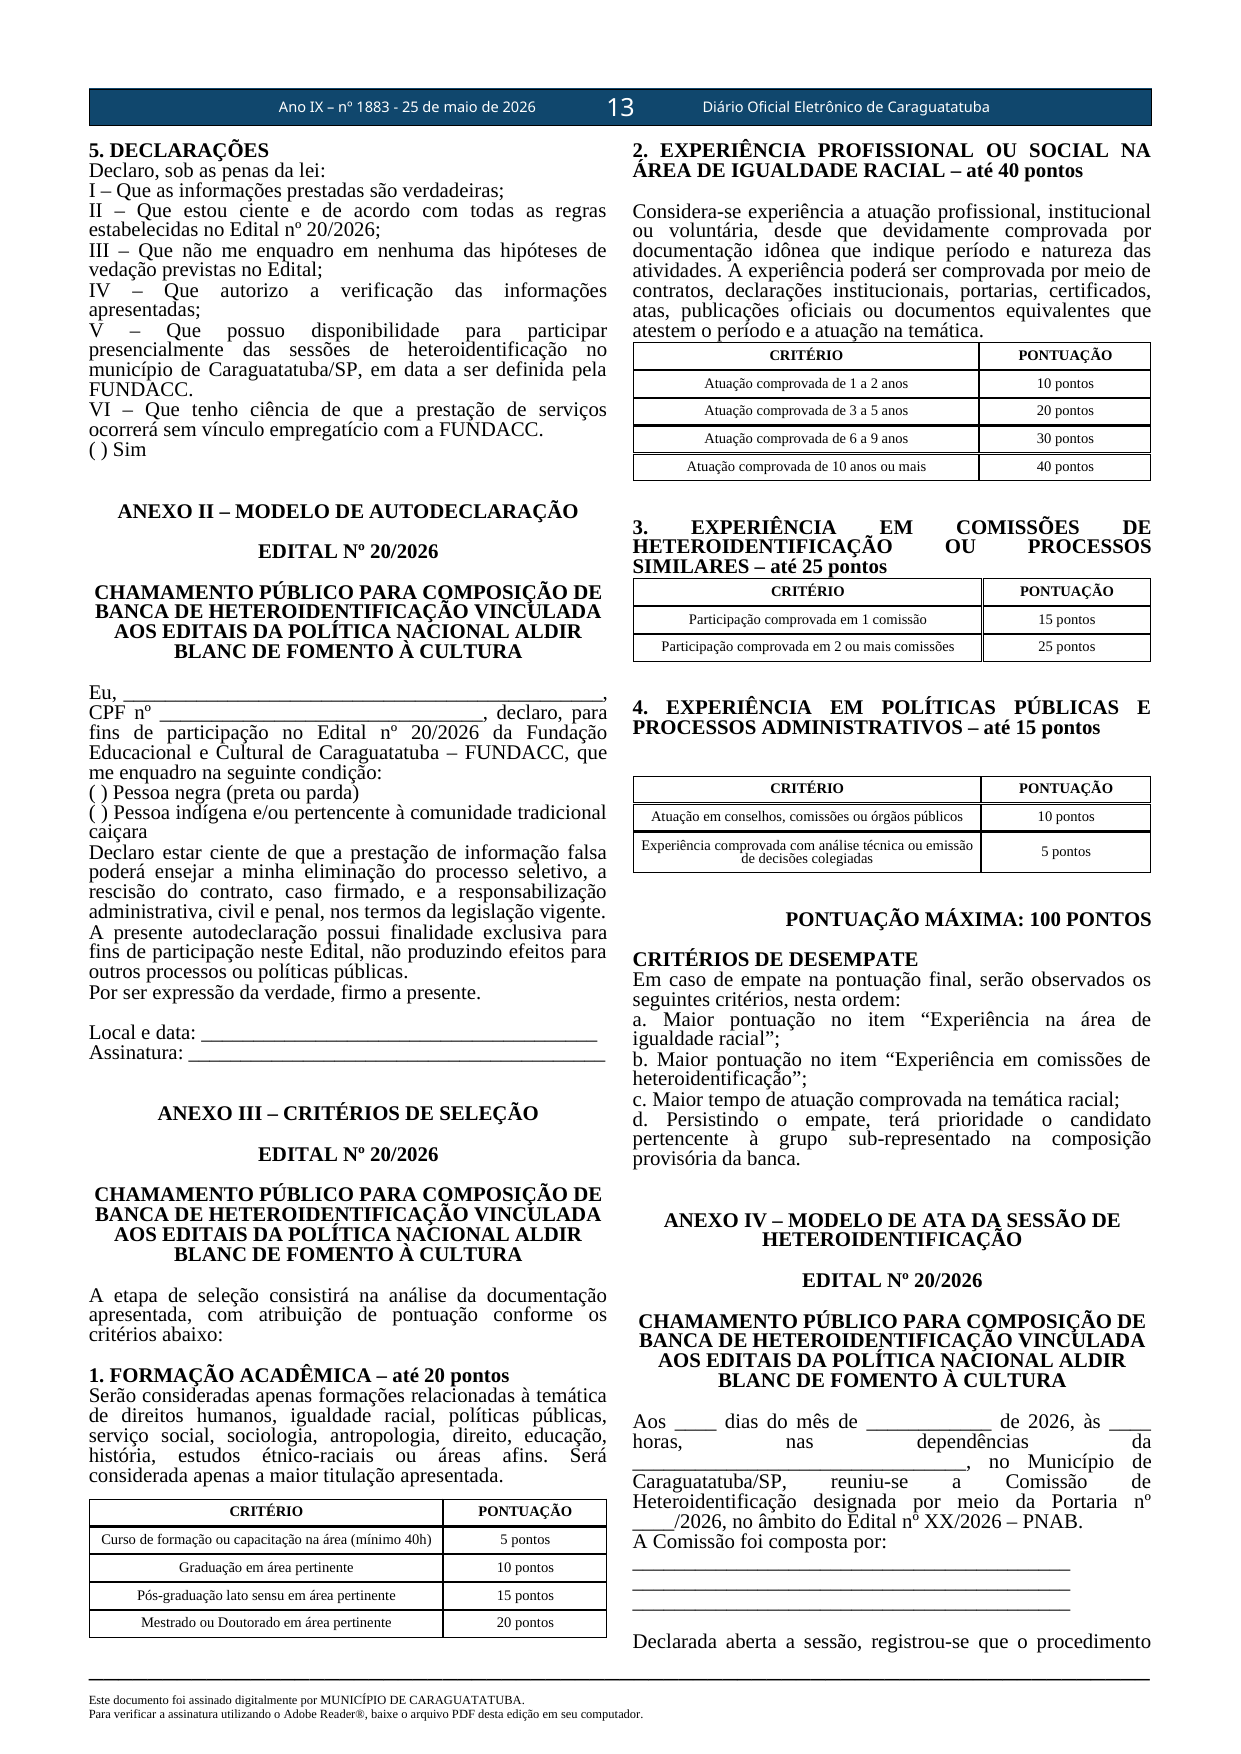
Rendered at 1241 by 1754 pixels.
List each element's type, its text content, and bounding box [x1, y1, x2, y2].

table_cell 40 pontos [980, 455, 1150, 480]
text II – Que estou ciente e de acordo com todas as regras estabelecidas no Edital nº 20/2026; [88, 201, 608, 241]
text EDITAL Nº 20/2026 [88, 543, 608, 563]
table_header CRITÉRIO [634, 343, 978, 369]
text EDITAL Nº 20/2026 [632, 1272, 1152, 1292]
text Aos ____ dias do mês de ____________ de 2026, às ____ horas, nas dependências da ________________________________, no Município de Caraguatatuba/SP, reuniu-se a Comissão de Heteroidentificação designada por meio da Portaria nº ____/2026, no âmbito do Edital nº XX/2026 – PNAB. [632, 1413, 1152, 1533]
table_cell Mestrado ou Doutorado em área pertinente [90, 1611, 442, 1637]
text ANEXO III – CRITÉRIOS DE SELEÇÃO [88, 1105, 608, 1125]
table_cell 10 pontos [980, 371, 1150, 397]
table_cell 5 pontos [982, 833, 1150, 872]
text 2. EXPERIÊNCIA PROFISSIONAL OU SOCIAL NA ÁREA DE IGUALDADE RACIAL – até 40 pontos [632, 142, 1152, 182]
table_header PONTUAÇÃO [980, 343, 1150, 369]
text ( ) Sim [88, 441, 608, 461]
text Considera-se experiência a atuação profissional, institucional ou voluntária, desde que devidamente comprovada por documentação idônea que indique período e natureza das atividades. A experiência poderá ser comprovada por meio de contratos, declarações institucionais, portarias, certificados, atas, publicações oficiais ou documentos equivalentes que atestem o período e a atuação na temática. [632, 202, 1152, 342]
text 4. EXPERIÊNCIA EM POLÍTICAS PÚBLICAS E PROCESSOS ADMINISTRATIVOS – até 15 pontos [632, 699, 1152, 739]
text Assinatura: ________________________________________ [88, 1044, 608, 1063]
text CHAMAMENTO PÚBLICO PARA COMPOSIÇÃO DE BANCA DE HETEROIDENTIFICAÇÃO VINCULADA AOS EDITAIS DA POLÍTICA NACIONAL ALDIR BLANC DE FOMENTO À CULTURA [88, 1186, 608, 1266]
table_cell 10 pontos [982, 805, 1150, 830]
text ANEXO IV – MODELO DE ATA DA SESSÃO DE HETEROIDENTIFICAÇÃO [632, 1211, 1152, 1251]
text Declaro estar ciente de que a prestação de informação falsa poderá ensejar a minha eliminação do processo seletivo, a rescisão do contrato, caso firmado, e a responsabilização administrativa, civil e penal, nos termos da legislação vigente. [88, 843, 608, 923]
text a. Maior pontuação no item “Experiência na área de igualdade racial”; [632, 1011, 1152, 1050]
text A etapa de seleção consistirá na análise da documentação apresentada, com atribuição de pontuação conforme os critérios abaixo: [88, 1286, 608, 1346]
text 1. FORMAÇÃO ACADÊMICA – até 20 pontos [88, 1367, 608, 1387]
text Declaro, sob as penas da lei: [88, 162, 608, 182]
text c. Maior tempo de atuação comprovada na temática racial; [632, 1090, 1152, 1110]
text d. Persistindo o empate, terá prioridade o candidato pertencente à grupo sub-representado na composição provisória da banca. [632, 1110, 1152, 1170]
text __________________________________________ [632, 1593, 1152, 1612]
table_cell 5 pontos [444, 1528, 606, 1553]
text CHAMAMENTO PÚBLICO PARA COMPOSIÇÃO DE BANCA DE HETEROIDENTIFICAÇÃO VINCULADA AOS EDITAIS DA POLÍTICA NACIONAL ALDIR BLANC DE FOMENTO À CULTURA [88, 583, 608, 663]
text Eu, ______________________________________________, CPF nº _______________________________, declaro, para fins de participação no Edital nº 20/2026 da Fundação Educacional e Cultural de Caraguatatuba – FUNDACC, que me enquadro na seguinte condição: [88, 684, 608, 784]
text III – Que não me enquadro em nenhuma das hipóteses de vedação previstas no Edital; [88, 241, 608, 281]
table_cell Atuação comprovada de 1 a 2 anos [634, 371, 978, 397]
text ANEXO II – MODELO DE AUTODECLARAÇÃO [88, 502, 608, 522]
text __________________________________________ [632, 1573, 1152, 1593]
table_cell 15 pontos [444, 1583, 606, 1609]
text A Comissão foi composta por: [632, 1533, 1152, 1553]
text IV – Que autorizo a verificação das informações apresentadas; [88, 281, 608, 321]
table_header CRITÉRIO [90, 1500, 442, 1525]
table_cell 15 pontos [984, 607, 1150, 633]
table_header PONTUAÇÃO [982, 777, 1150, 802]
table_cell 30 pontos [980, 427, 1150, 452]
text ( ) Pessoa indígena e/ou pertencente à comunidade tradicional caiçara [88, 803, 608, 843]
table_cell Atuação em conselhos, comissões ou órgãos públicos [634, 805, 980, 830]
text CHAMAMENTO PÚBLICO PARA COMPOSIÇÃO DE BANCA DE HETEROIDENTIFICAÇÃO VINCULADA AOS EDITAIS DA POLÍTICA NACIONAL ALDIR BLANC DE FOMENTO À CULTURA [632, 1312, 1152, 1392]
table_cell Atuação comprovada de 6 a 9 anos [634, 427, 978, 452]
text Local e data: ______________________________________ [88, 1024, 608, 1044]
text I – Que as informações prestadas são verdadeiras; [88, 182, 608, 201]
text Por ser expressão da verdade, firmo a presente. [88, 983, 608, 1003]
table_header CRITÉRIO [634, 579, 981, 605]
text VI – Que tenho ciência de que a prestação de serviços ocorrerá sem vínculo empregatício com a FUNDACC. [88, 401, 608, 441]
table_header PONTUAÇÃO [444, 1500, 606, 1525]
table_cell Atuação comprovada de 3 a 5 anos [634, 399, 978, 424]
table_cell Participação comprovada em 1 comissão [634, 607, 981, 633]
table_cell Curso de formação ou capacitação na área (mínimo 40h) [90, 1528, 442, 1553]
text ( ) Pessoa negra (preta ou parda) [88, 784, 608, 803]
table_cell 10 pontos [444, 1555, 606, 1581]
text 5. DECLARAÇÕES [88, 142, 608, 162]
table_cell 20 pontos [444, 1611, 606, 1637]
text 3. EXPERIÊNCIA EM COMISSÕES DE HETEROIDENTIFICAÇÃO OU PROCESSOS SIMILARES – até 25 pontos [632, 518, 1152, 578]
table_cell Atuação comprovada de 10 anos ou mais [634, 455, 978, 480]
table_header CRITÉRIO [634, 777, 980, 802]
table_cell Participação comprovada em 2 ou mais comissões [634, 635, 981, 661]
text V – Que possuo disponibilidade para participar presencialmente das sessões de heteroidentificação no município de Caraguatatuba/SP, em data a ser definida pela FUNDACC. [88, 321, 608, 401]
table_cell 25 pontos [984, 635, 1150, 661]
text A presente autodeclaração possui finalidade exclusiva para fins de participação neste Edital, não produzindo efeitos para outros processos ou políticas públicas. [88, 923, 608, 983]
text Em caso de empate na pontuação final, serão observados os seguintes critérios, nesta ordem: [632, 971, 1152, 1011]
table_cell Graduação em área pertinente [90, 1555, 442, 1581]
text Declarada aberta a sessão, registrou-se que o procedimento [632, 1633, 1152, 1653]
text PONTUAÇÃO MÁXIMA: 100 PONTOS [632, 910, 1152, 930]
table_cell Pós-graduação lato sensu em área pertinente [90, 1583, 442, 1609]
text EDITAL Nº 20/2026 [88, 1145, 608, 1165]
table_header PONTUAÇÃO [984, 579, 1150, 605]
table_cell 20 pontos [980, 399, 1150, 424]
text b. Maior pontuação no item “Experiência em comissões de heteroidentificação”; [632, 1050, 1152, 1090]
text Serão consideradas apenas formações relacionadas à temática de direitos humanos, igualdade racial, políticas públicas, serviço social, sociologia, antropologia, direito, educação, história, estudos étnico-raciais ou áreas afins. Será considerada apenas a maior titulação apresentada. [88, 1387, 608, 1487]
table_cell Experiência comprovada com análise técnica ou emissão de decisões colegiadas [634, 833, 980, 872]
text __________________________________________ [632, 1553, 1152, 1573]
text CRITÉRIOS DE DESEMPATE [632, 951, 1152, 971]
